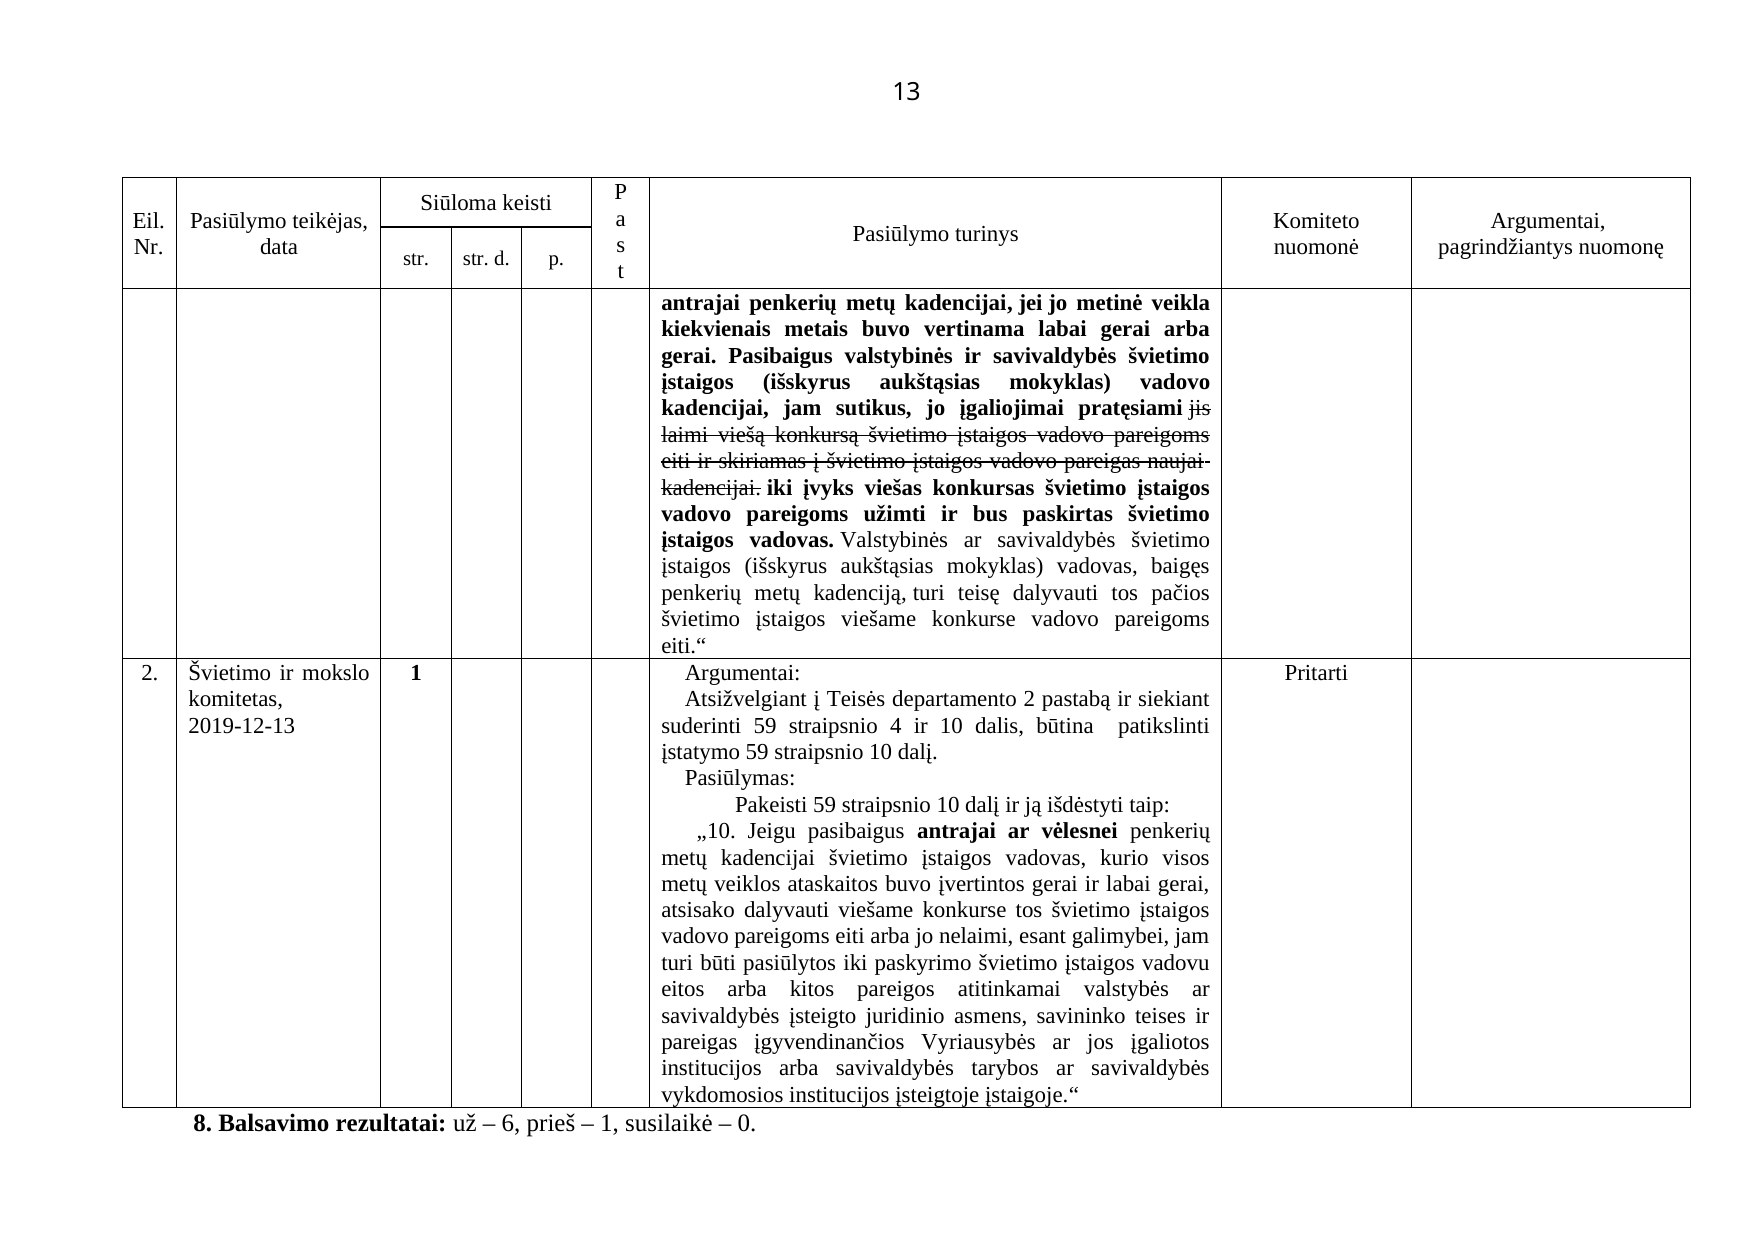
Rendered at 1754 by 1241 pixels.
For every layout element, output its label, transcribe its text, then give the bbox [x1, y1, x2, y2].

table_cell [522, 659, 591, 1107]
table_header Pastabos [592, 178, 649, 288]
table_header Eil. Nr. [123, 178, 176, 288]
table_header Pasiūlymo turinys [650, 178, 1221, 288]
table_cell [522, 289, 591, 658]
table_cell [592, 289, 649, 658]
table_header Siūloma keisti [381, 178, 591, 226]
table_cell str. [381, 228, 451, 288]
table_cell [452, 289, 521, 658]
table_cell p. [522, 228, 591, 288]
table_cell [592, 659, 649, 1107]
table_cell [123, 289, 176, 658]
table_cell [1412, 289, 1690, 658]
text 8. Balsavimo rezultatai: už – 6, prieš – 1, susilaikė – 0. [118, 1108, 1695, 1137]
table_cell [177, 289, 380, 658]
table_cell [1222, 289, 1411, 658]
table_cell Pritarti [1222, 659, 1411, 1107]
table_cell str. d. [452, 228, 521, 288]
table_cell 1 [381, 659, 451, 1107]
table_cell 2. [123, 659, 176, 1107]
table_cell Argumentai: Atsižvelgiant į Teisės departamento 2 pastabą ir siekiant suderinti 59 straipsnio 4 ir 10 dalis, būtina patikslinti įstatymo 59 straipsnio 10 dalį. Pasiūlymas: Pakeisti 59 straipsnio 10 dalį ir ją išdėstyti taip: „10. Jeigu pasibaigus antrajai ar vėlesnei penkerių metų kadencijai švietimo įstaigos vadovas, kurio visos metų veiklos ataskaitos buvo įvertintos gerai ir labai gerai, atsisako dalyvauti viešame konkurse tos švietimo įstaigos vadovo pareigoms eiti arba jo nelaimi, esant galimybei, jam turi būti pasiūlytos iki paskyrimo švietimo įstaigos vadovu eitos arba kitos pareigos atitinkamai valstybės ar savivaldybės įsteigto juridinio asmens, savininko teises ir pareigas įgyvendinančios Vyriausybės ar jos įgaliotos institucijos arba savivaldybės tarybos ar savivaldybės vykdomosios institucijos įsteigtoje įstaigoje.“ [650, 659, 1221, 1107]
table_cell [1412, 659, 1690, 1107]
table_header Pasiūlymo teikėjas, data [177, 178, 380, 288]
table_cell [452, 659, 521, 1107]
table_cell [381, 289, 451, 658]
table_cell antrajai penkerių metų kadencijai, jei jo metinė veikla kiekvienais metais buvo vertinama labai gerai arba gerai. Pasibaigus valstybinės ir savivaldybės švietimo įstaigos (išskyrus aukštąsias mokyklas) vadovo kadencijai, jam sutikus, jo įgaliojimai pratęsiami jis laimi viešą konkursą švietimo įstaigos vadovo pareigoms eiti ir skiriamas į švietimo įstaigos vadovo pareigas naujai kadencijai. iki įvyks viešas konkursas švietimo įstaigos vadovo pareigoms užimti ir bus paskirtas švietimo įstaigos vadovas. Valstybinės ar savivaldybės švietimo įstaigos (išskyrus aukštąsias mokyklas) vadovas, baigęs penkerių metų kadenciją, turi teisę dalyvauti tos pačios švietimo įstaigos viešame konkurse vadovo pareigoms eiti.“ [650, 289, 1221, 658]
table_header Argumentai, pagrindžiantys nuomonę [1412, 178, 1690, 288]
table_cell Švietimo ir mokslo komitetas, 2019-12-13 [177, 659, 380, 1107]
table_header Komiteto nuomonė [1222, 178, 1411, 288]
